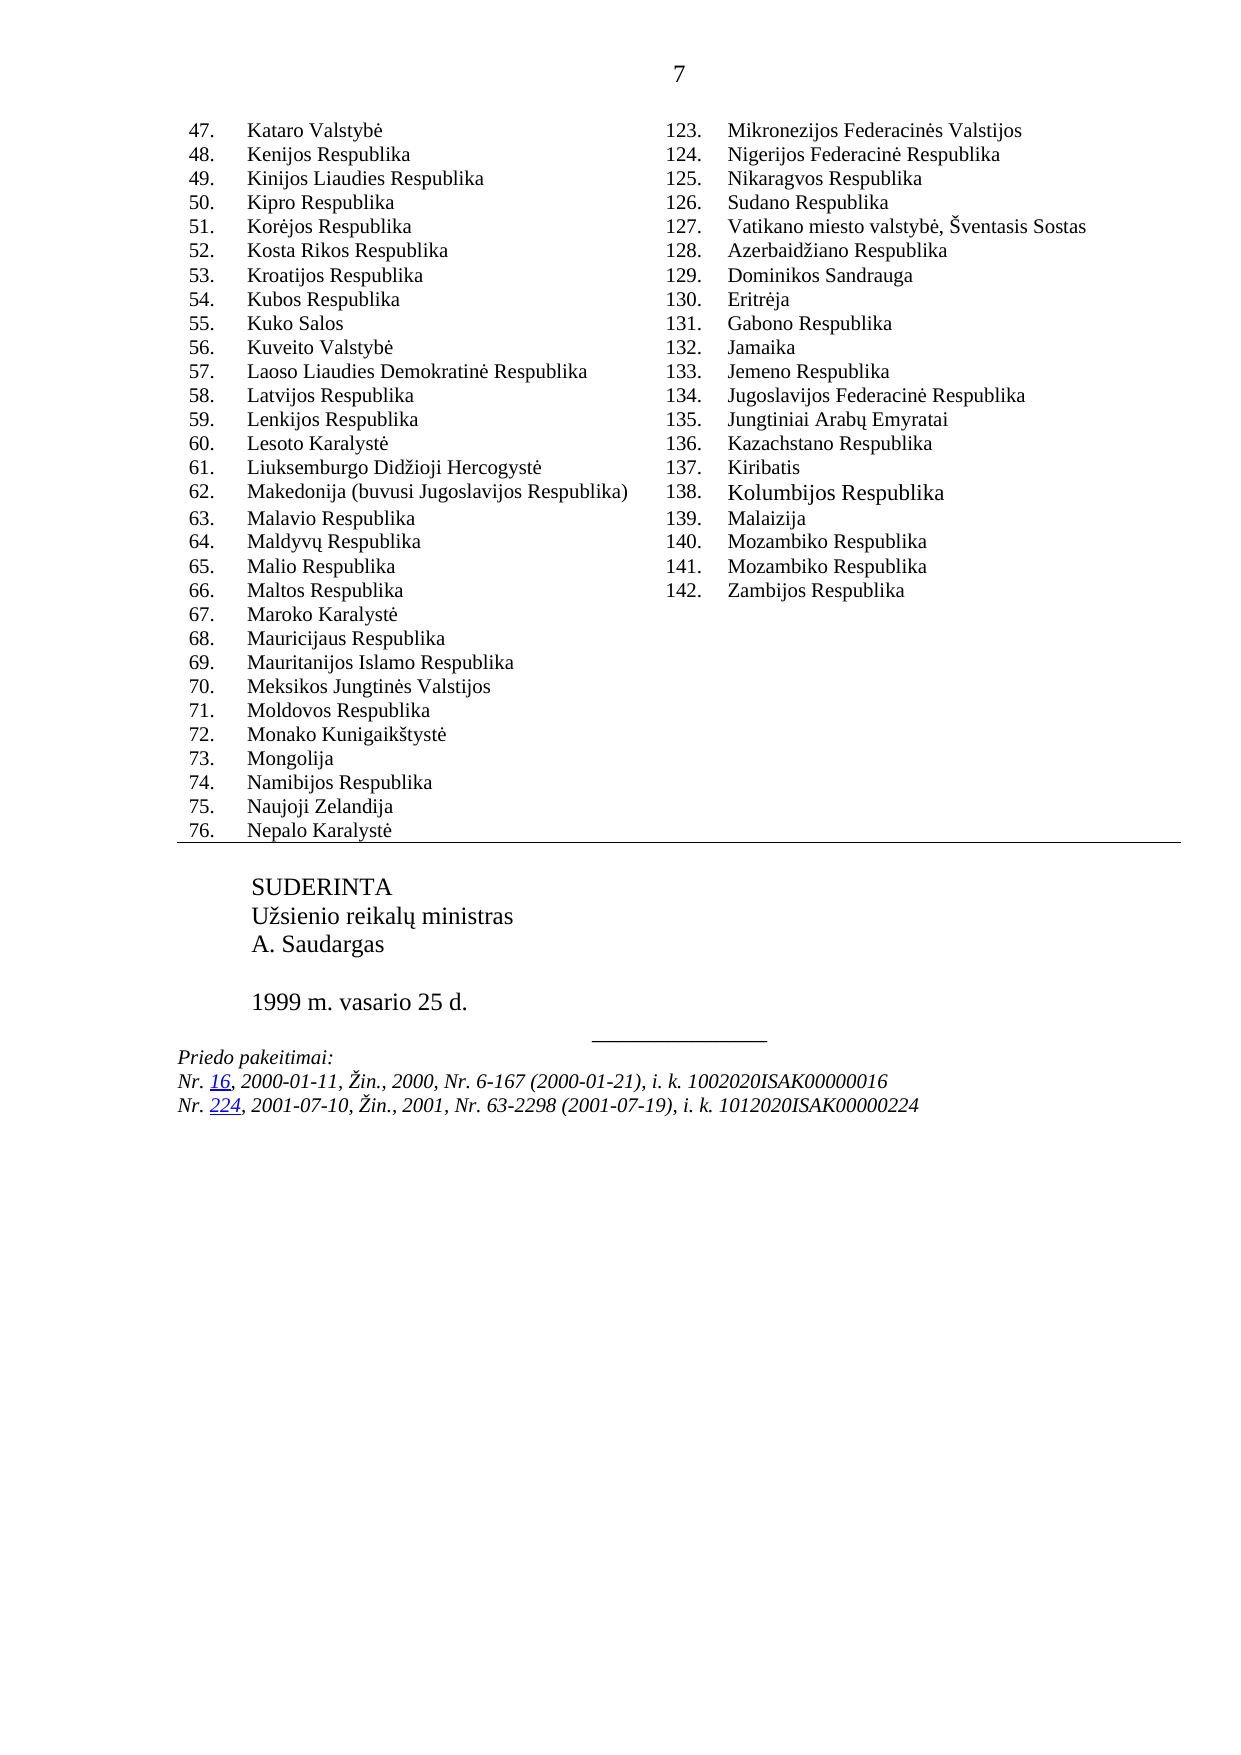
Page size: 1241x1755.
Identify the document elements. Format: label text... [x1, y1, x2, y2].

table_cell Malaizija [716, 505, 1181, 529]
table_cell [654, 722, 716, 746]
table_cell 134. [654, 383, 716, 407]
table_cell Azerbaidžiano Respublika [716, 239, 1181, 262]
table_cell [716, 698, 1181, 722]
table_cell 47. [177, 118, 236, 142]
table_cell [654, 674, 716, 698]
table_cell Korėjos Respublika [236, 214, 654, 238]
text ______________ [177, 1016, 1181, 1044]
table_cell Kiribatis [716, 455, 1181, 479]
table_cell Lenkijos Respublika [236, 407, 654, 431]
table_cell 133. [654, 359, 716, 383]
table_cell Mozambiko Respublika [716, 554, 1181, 578]
table_cell [654, 794, 716, 818]
table_cell [654, 602, 716, 626]
table_cell Mozambiko Respublika [716, 530, 1181, 553]
table_cell Malavio Respublika [236, 505, 654, 529]
table_cell Maldyvų Respublika [236, 530, 654, 553]
table_cell 131. [654, 311, 716, 335]
table_cell 137. [654, 455, 716, 479]
table_cell 139. [654, 505, 716, 529]
table_cell Mauritanijos Islamo Respublika [236, 650, 654, 674]
table_cell 127. [654, 214, 716, 238]
table_cell Kinijos Liaudies Respublika [236, 166, 654, 190]
table_cell Kosta Rikos Respublika [236, 239, 654, 262]
table_cell Jamaika [716, 335, 1181, 359]
table_cell Jungtiniai Arabų Emyratai [716, 407, 1181, 431]
table_cell 73. [177, 746, 236, 770]
table_cell 59. [177, 407, 236, 431]
table_cell Eritrėja [716, 287, 1181, 311]
table_cell 67. [177, 602, 236, 626]
table_cell 141. [654, 554, 716, 578]
table_cell Kuko Salos [236, 311, 654, 335]
table_cell Meksikos Jungtinės Valstijos [236, 674, 654, 698]
table_cell Kenijos Respublika [236, 142, 654, 166]
table_cell 138. [654, 479, 716, 505]
table_cell [716, 794, 1181, 818]
table_cell Naujoji Zelandija [236, 794, 654, 818]
table_cell 53. [177, 263, 236, 287]
table_cell 140. [654, 530, 716, 553]
table_cell Malio Respublika [236, 554, 654, 578]
table_cell 126. [654, 190, 716, 214]
table_cell [654, 746, 716, 770]
table_cell [716, 770, 1181, 794]
table_cell 124. [654, 142, 716, 166]
text 1999 m. vasario 25 d. [177, 987, 1181, 1016]
table_cell Mauricijaus Respublika [236, 626, 654, 650]
table_cell Nigerijos Federacinė Respublika [716, 142, 1181, 166]
table_cell Vatikano miesto valstybė, Šventasis Sostas [716, 214, 1181, 238]
text Užsienio reikalų ministras [177, 901, 1181, 929]
table_cell Jugoslavijos Federacinė Respublika [716, 383, 1181, 407]
table_cell Kataro Valstybė [236, 118, 654, 142]
table_cell [716, 746, 1181, 770]
table_cell Moldovos Respublika [236, 698, 654, 722]
table_cell [716, 722, 1181, 746]
table_cell [716, 626, 1181, 650]
text A. Saudargas [177, 929, 1181, 958]
table_cell 50. [177, 190, 236, 214]
table_cell [654, 770, 716, 794]
table_cell Zambijos Respublika [716, 578, 1181, 602]
table_cell Nepalo Karalystė [236, 818, 654, 842]
table_cell 52. [177, 239, 236, 262]
text Nr. 224, 2001-07-10, Žin., 2001, Nr. 63-2298 (2001-07-19), i. k. 1012020ISAK00000224 [177, 1093, 1181, 1117]
table_cell Nikaragvos Respublika [716, 166, 1181, 190]
table_cell 64. [177, 530, 236, 553]
table_cell Monako Kunigaikštystė [236, 722, 654, 746]
table_cell [654, 626, 716, 650]
table_cell Gabono Respublika [716, 311, 1181, 335]
table_cell 55. [177, 311, 236, 335]
table_cell 49. [177, 166, 236, 190]
table_cell [654, 698, 716, 722]
table_cell 72. [177, 722, 236, 746]
table_cell [654, 650, 716, 674]
table_cell Kolumbijos Respublika [716, 479, 1181, 505]
table_cell 132. [654, 335, 716, 359]
table_cell 125. [654, 166, 716, 190]
table_cell 65. [177, 554, 236, 578]
table_cell Kubos Respublika [236, 287, 654, 311]
table_cell [716, 818, 1181, 842]
table_cell 142. [654, 578, 716, 602]
table_cell 136. [654, 431, 716, 455]
table_cell 66. [177, 578, 236, 602]
table_cell 123. [654, 118, 716, 142]
table_cell 48. [177, 142, 236, 166]
table_cell Maroko Karalystė [236, 602, 654, 626]
table_cell 76. [177, 818, 236, 842]
table_cell 128. [654, 239, 716, 262]
table_cell Liuksemburgo Didžioji Hercogystė [236, 455, 654, 479]
table_cell 54. [177, 287, 236, 311]
table_cell 61. [177, 455, 236, 479]
text SUDERINTA [177, 872, 1181, 901]
table_cell Maltos Respublika [236, 578, 654, 602]
table_cell 60. [177, 431, 236, 455]
table_cell 62. [177, 479, 236, 505]
table_cell [716, 650, 1181, 674]
table_cell 130. [654, 287, 716, 311]
table_cell 68. [177, 626, 236, 650]
table_cell Laoso Liaudies Demokratinė Respublika [236, 359, 654, 383]
table_cell Sudano Respublika [716, 190, 1181, 214]
table_cell [716, 674, 1181, 698]
table_cell 135. [654, 407, 716, 431]
table_cell Kroatijos Respublika [236, 263, 654, 287]
table_cell 70. [177, 674, 236, 698]
table_cell 51. [177, 214, 236, 238]
table_cell 129. [654, 263, 716, 287]
table_cell Namibijos Respublika [236, 770, 654, 794]
table_cell Mongolija [236, 746, 654, 770]
table_cell 58. [177, 383, 236, 407]
table_cell Lesoto Karalystė [236, 431, 654, 455]
table_cell Dominikos Sandrauga [716, 263, 1181, 287]
table_cell Mikronezijos Federacinės Valstijos [716, 118, 1181, 142]
table_cell 74. [177, 770, 236, 794]
table_cell 57. [177, 359, 236, 383]
table_cell Kazachstano Respublika [716, 431, 1181, 455]
table_cell [654, 818, 716, 842]
table_cell 71. [177, 698, 236, 722]
table_cell Kuveito Valstybė [236, 335, 654, 359]
table_cell Latvijos Respublika [236, 383, 654, 407]
table_cell 56. [177, 335, 236, 359]
text Priedo pakeitimai: [177, 1044, 1181, 1069]
table_cell 69. [177, 650, 236, 674]
table_cell 75. [177, 794, 236, 818]
text Nr. 16, 2000-01-11, Žin., 2000, Nr. 6-167 (2000-01-21), i. k. 1002020ISAK00000016 [177, 1069, 1181, 1093]
table_cell Makedonija (buvusi Jugoslavijos Respublika) [236, 479, 654, 505]
table_cell 63. [177, 505, 236, 529]
table_cell Jemeno Respublika [716, 359, 1181, 383]
table_cell Kipro Respublika [236, 190, 654, 214]
table_cell [716, 602, 1181, 626]
